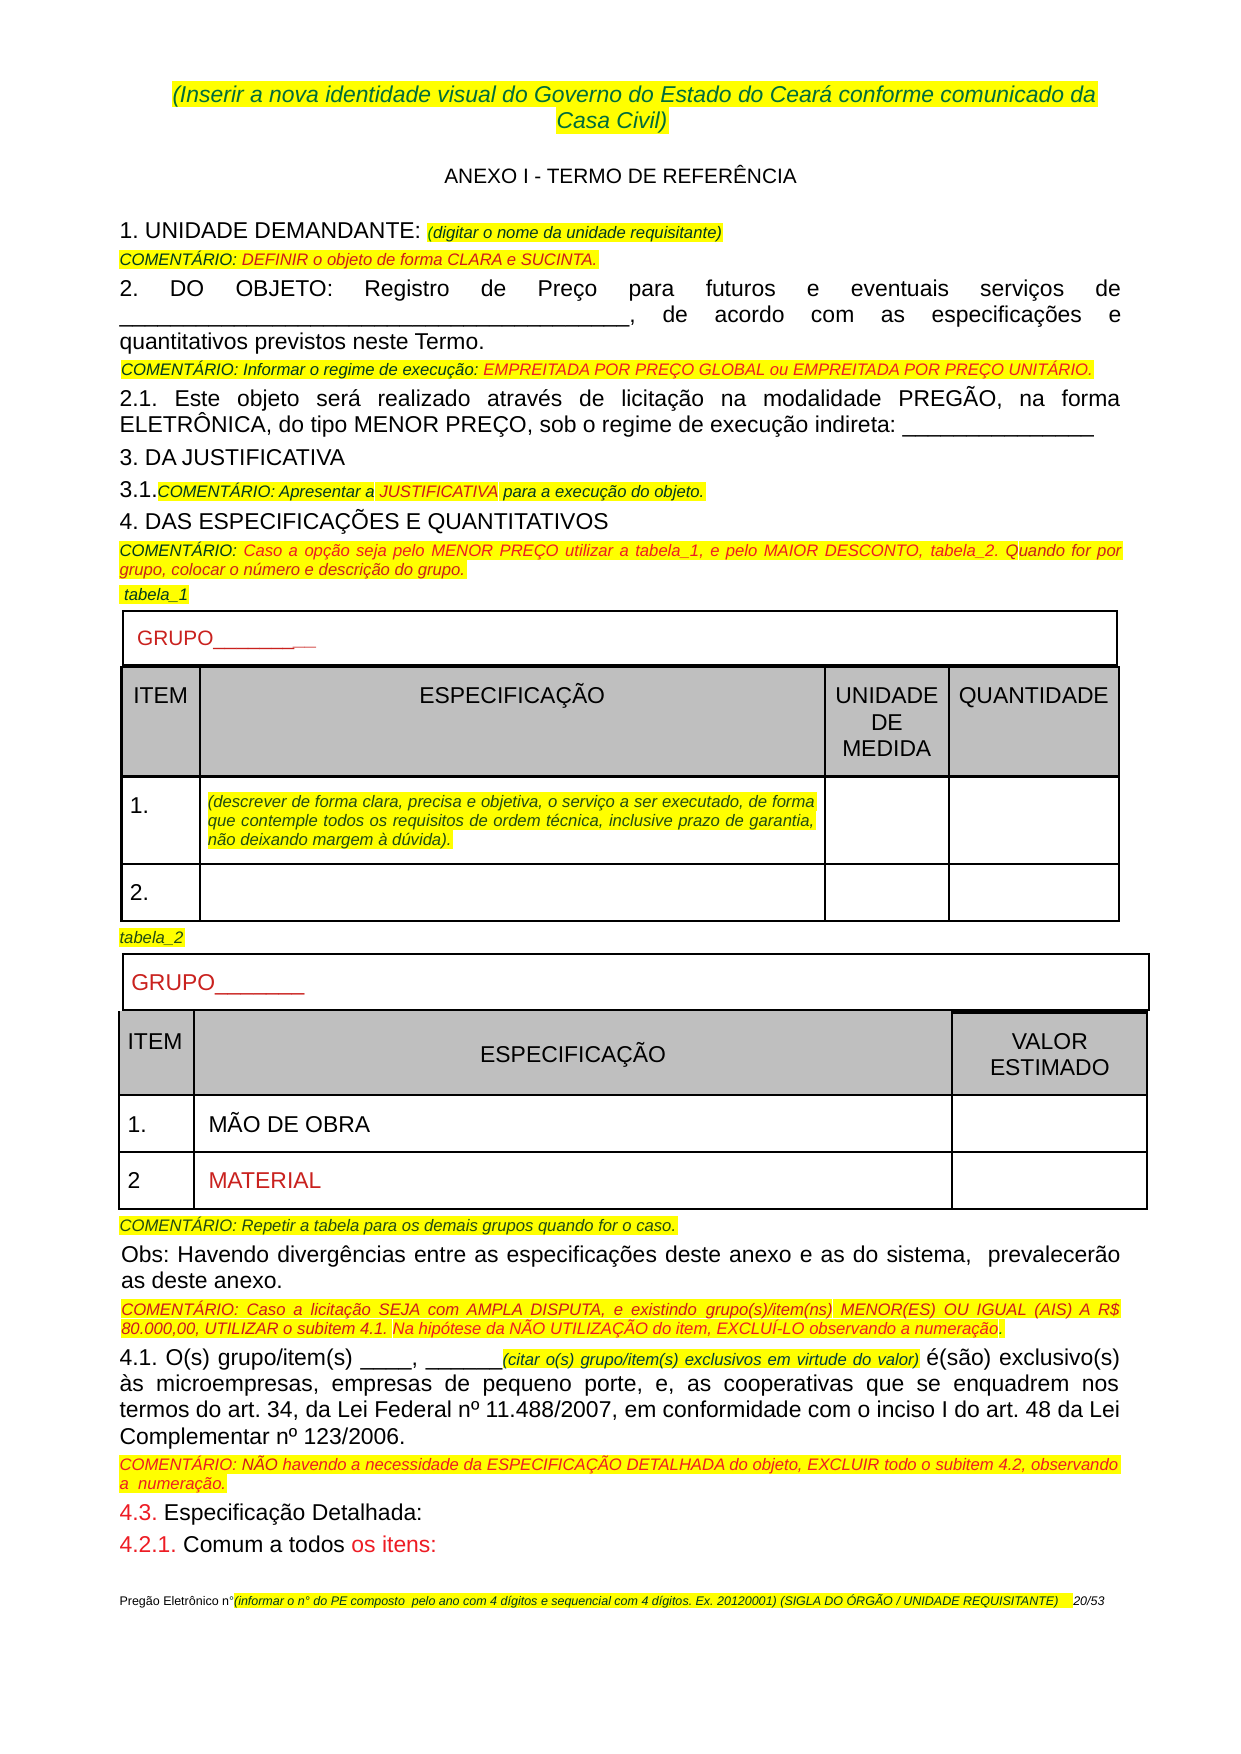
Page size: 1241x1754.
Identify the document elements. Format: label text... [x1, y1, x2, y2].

text 2.1. Este objeto será realizado através de licitação na modalidade PREGÃO, na forma ELETRÔNICA, do tipo MENOR PREÇO, sob o regime de execução indireta: _______________ [119, 385, 1121, 438]
table_cell [201, 865, 824, 920]
table_cell [826, 778, 948, 863]
text Obs: Havendo divergências entre as especificações deste anexo e as do sistema, prevalecerão as deste anexo. [121, 1241, 1121, 1293]
text COMENTÁRIO: Informar o regime de execução: EMPREITADA POR PREÇO GLOBAL ou EMPREITADA POR PREÇO UNITÁRIO. [121, 360, 1121, 379]
text tabela_2 [119, 928, 1123, 947]
text 4.1. O(s) grupo/item(s) ____, ______(citar o(s) grupo/item(s) exclusivos em virtude do valor) é(são) exclusivo(s) às microempresas, empresas de pequeno porte, e, as cooperativas que se enquadrem nos termos do art. 34, da Lei Federal nº 11.488/2007, em conformidade com o inciso I do art. 48 da Lei Complementar nº 123/2006. [119, 1343, 1120, 1449]
text COMENTÁRIO: DEFINIR o objeto de forma CLARA e SUCINTA. [119, 250, 1121, 269]
table_cell 1. [120, 1096, 193, 1151]
text 3.1.COMENTÁRIO: Apresentar a JUSTIFICATIVA para a execução do objeto. [119, 476, 1121, 502]
table_header VALOR ESTIMADO [953, 1014, 1146, 1094]
text 4. DAS ESPECIFICAÇÕES E QUANTITATIVOS [119, 508, 1121, 534]
text ANEXO I - TERMO DE REFERÊNCIA [119, 163, 1121, 187]
text 2. DO OBJETO: Registro de Preço para futuros e eventuais serviços de ________________________________________, de acordo com as especificações e quantitativos previstos neste Termo. [119, 275, 1121, 354]
text COMENTÁRIO: Repetir a tabela para os demais grupos quando for o caso. [119, 1216, 1121, 1235]
table_cell [950, 865, 1118, 920]
table_cell [953, 1096, 1146, 1151]
table_cell [950, 778, 1118, 863]
table_cell MATERIAL [195, 1153, 951, 1207]
table_header GRUPO_________ [124, 612, 1116, 664]
table_header GRUPO_______ [124, 955, 1148, 1009]
table_header QUANTIDADE [950, 668, 1118, 775]
text 1. UNIDADE DEMANDANTE: (digitar o nome da unidade requisitante) [119, 217, 1121, 244]
table_cell 1. [123, 778, 199, 863]
table_header ITEM [120, 1011, 193, 1094]
table_cell MÃO DE OBRA [195, 1096, 951, 1151]
table_header UNIDADE DE MEDIDA [826, 668, 948, 775]
table_header ESPECIFICAÇÃO [201, 668, 824, 775]
text COMENTÁRIO: Caso a licitação SEJA com AMPLA DISPUTA, e existindo grupo(s)/item(ns) MENOR(ES) OU IGUAL (AIS) A R$ 80.000,00, UTILIZAR o subitem 4.1. Na hipótese da NÃO UTILIZAÇÃO do item, EXCLUÍ-LO observando a numeração. [121, 1299, 1121, 1338]
text COMENTÁRIO: Caso a opção seja pelo MENOR PREÇO utilizar a tabela_1, e pelo MAIOR DESCONTO, tabela_2. Quando for por grupo, colocar o número e descrição do grupo. [119, 541, 1123, 579]
table_cell 2 [120, 1153, 193, 1207]
text COMENTÁRIO: NÃO havendo a necessidade da ESPECIFICAÇÃO DETALHADA do objeto, EXCLUIR todo o subitem 4.2, observando a numeração. [119, 1455, 1121, 1493]
table_header ESPECIFICAÇÃO [195, 1011, 951, 1094]
table_cell 2. [123, 865, 199, 920]
text tabela_1 [119, 585, 1123, 604]
text 4.2.1. Comum a todos os itens: [119, 1531, 1121, 1558]
table_cell [953, 1153, 1146, 1207]
table_cell [826, 865, 948, 920]
table_header ITEM [123, 668, 199, 775]
text 4.3. Especificação Detalhada: [119, 1499, 1121, 1526]
text 3. DA JUSTIFICATIVA [119, 444, 1121, 470]
table_cell (descrever de forma clara, precisa e objetiva, o serviço a ser executado, de forma que contemple todos os requisitos de ordem técnica, inclusive prazo de garantia, não deixando margem à dúvida). [201, 778, 824, 863]
